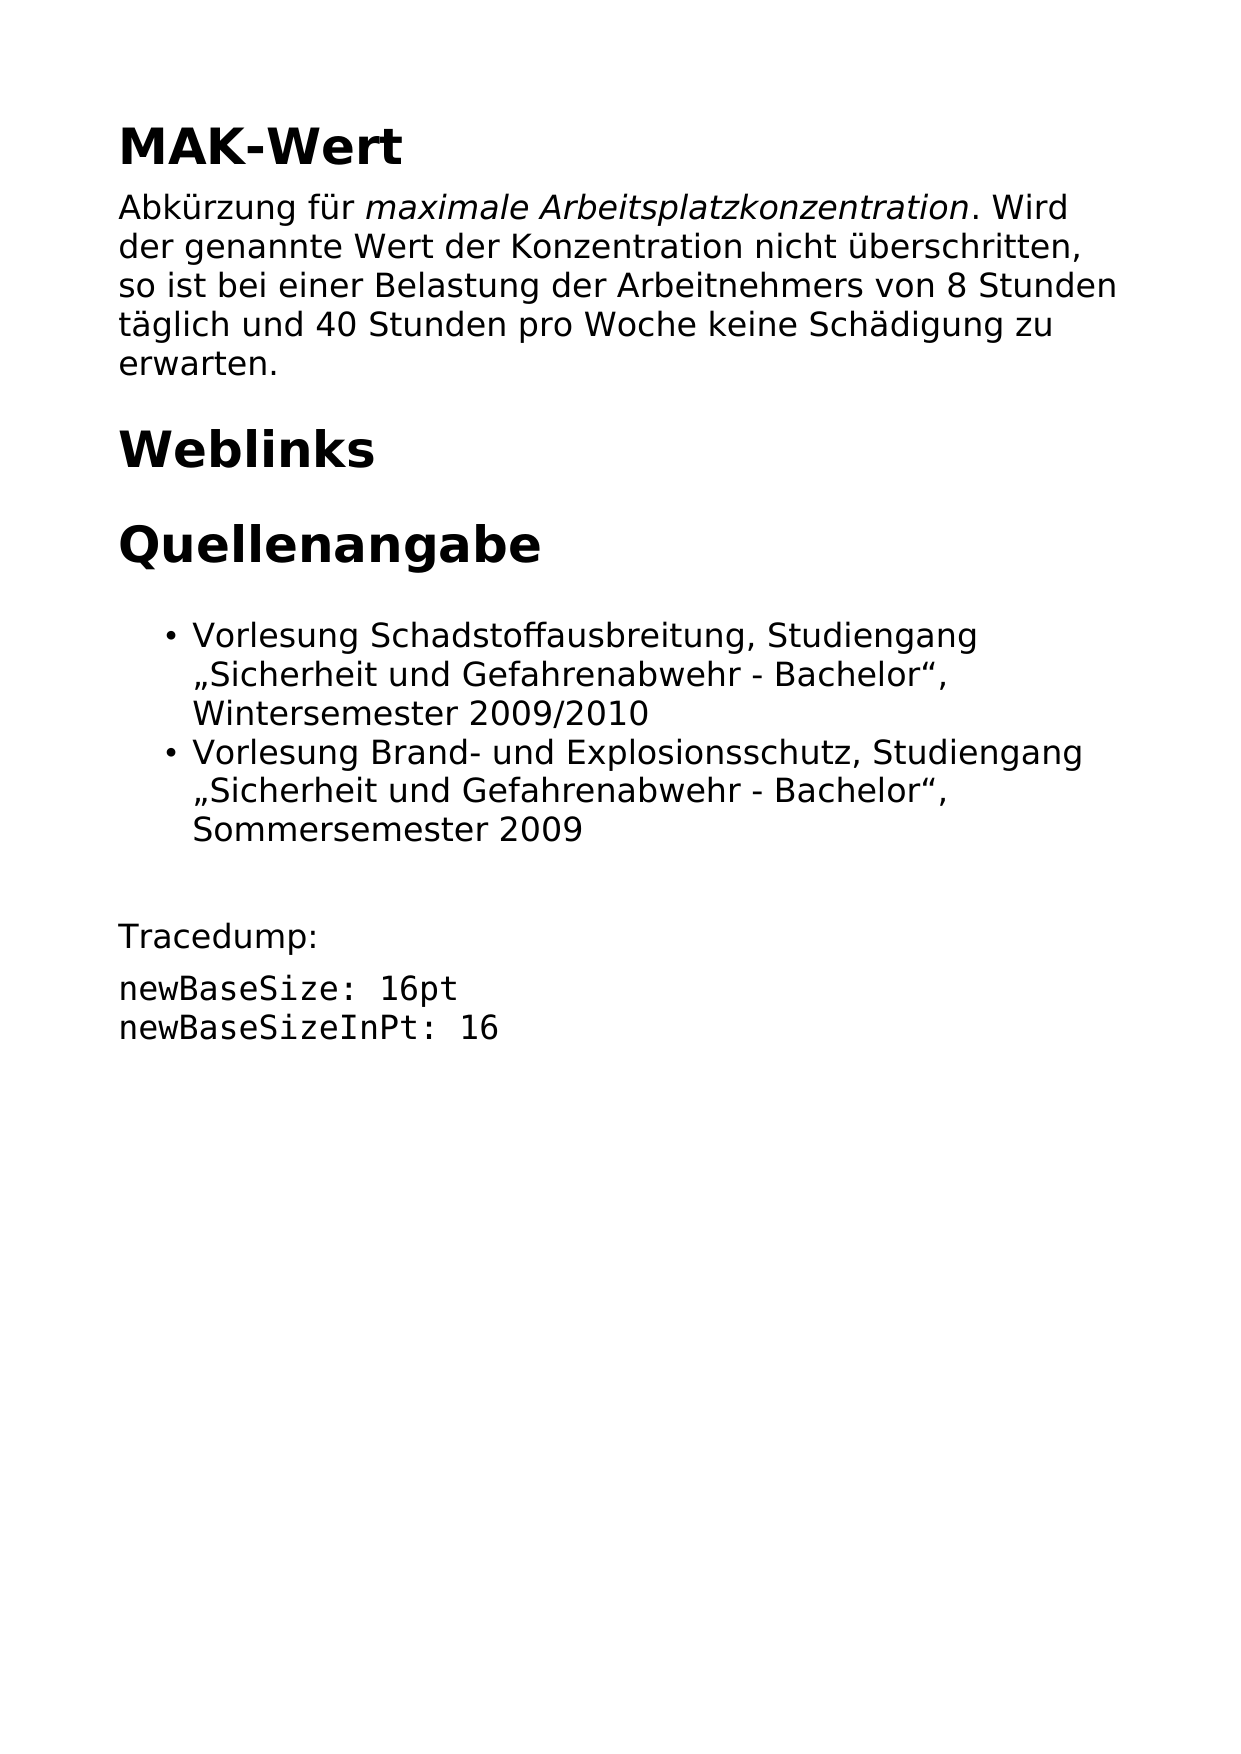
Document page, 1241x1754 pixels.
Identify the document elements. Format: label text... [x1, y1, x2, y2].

text Abkürzung für maximale Arbeitsplatzkonzentration. Wird der genannte Wert der Konzentration nicht überschritten, so ist bei einer Belastung der Arbeitnehmers von 8 Stunden täglich und 40 Stunden pro Woche keine Schädigung zu erwarten. [118, 189, 1122, 383]
subtitle MAK-Wert [118, 118, 1122, 176]
text newBaseSize: 16pt newBaseSizeInPt: 16 [118, 969, 1122, 1047]
subtitle Weblinks [118, 421, 1122, 479]
list Vorlesung Schadstoffausbreitung, Studiengang „Sicherheit und Gefahrenabwehr - Bachelor“, Wintersemester 2009/2010 [177, 617, 1122, 733]
subtitle Quellenangabe [118, 516, 1122, 574]
list Vorlesung Brand- und Explosionsschutz, Studiengang „Sicherheit und Gefahrenabwehr - Bachelor“, Sommersemester 2009 [177, 733, 1122, 850]
text Tracedump: [118, 879, 1122, 957]
